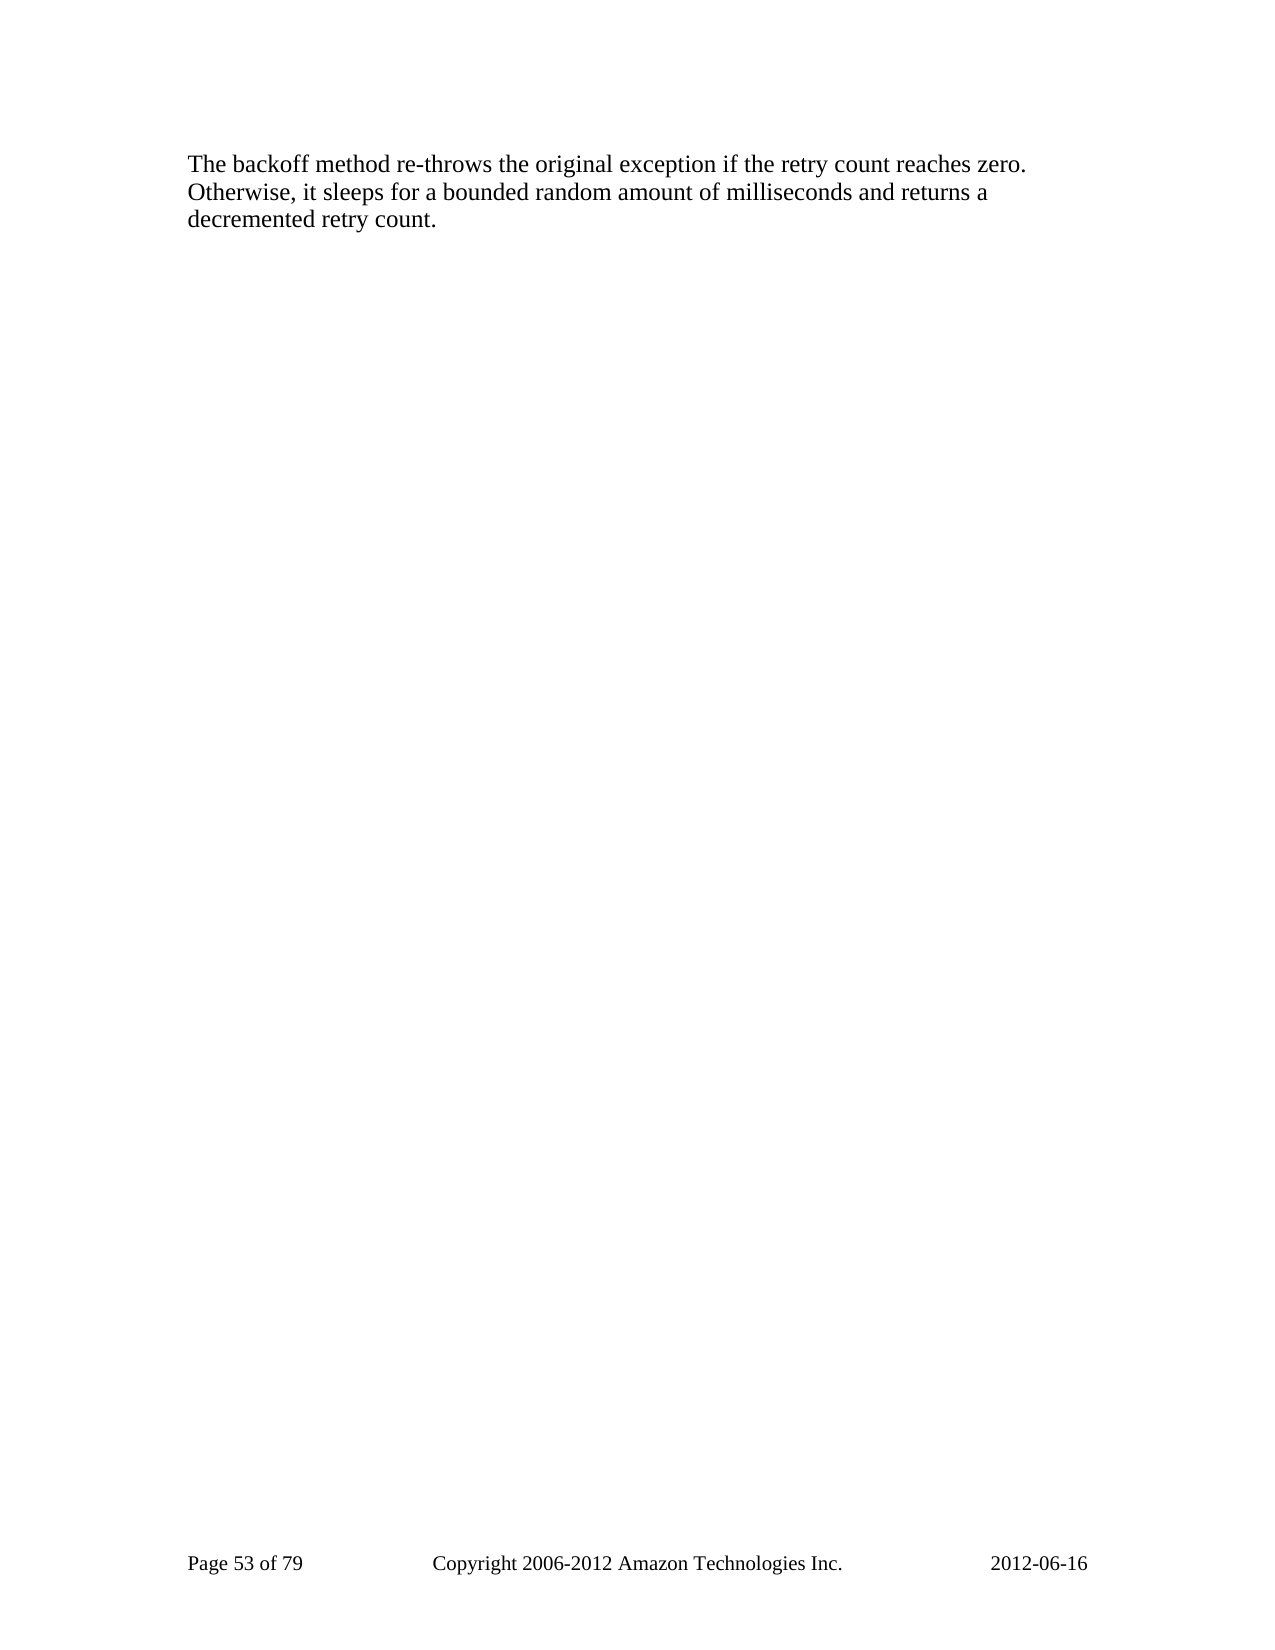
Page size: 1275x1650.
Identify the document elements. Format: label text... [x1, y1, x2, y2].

text The backoff method re-throws the original exception if the retry count reaches zero. Otherwise, it sleeps for a bounded random amount of milliseconds and returns a decremented retry count. [187, 150, 1087, 233]
